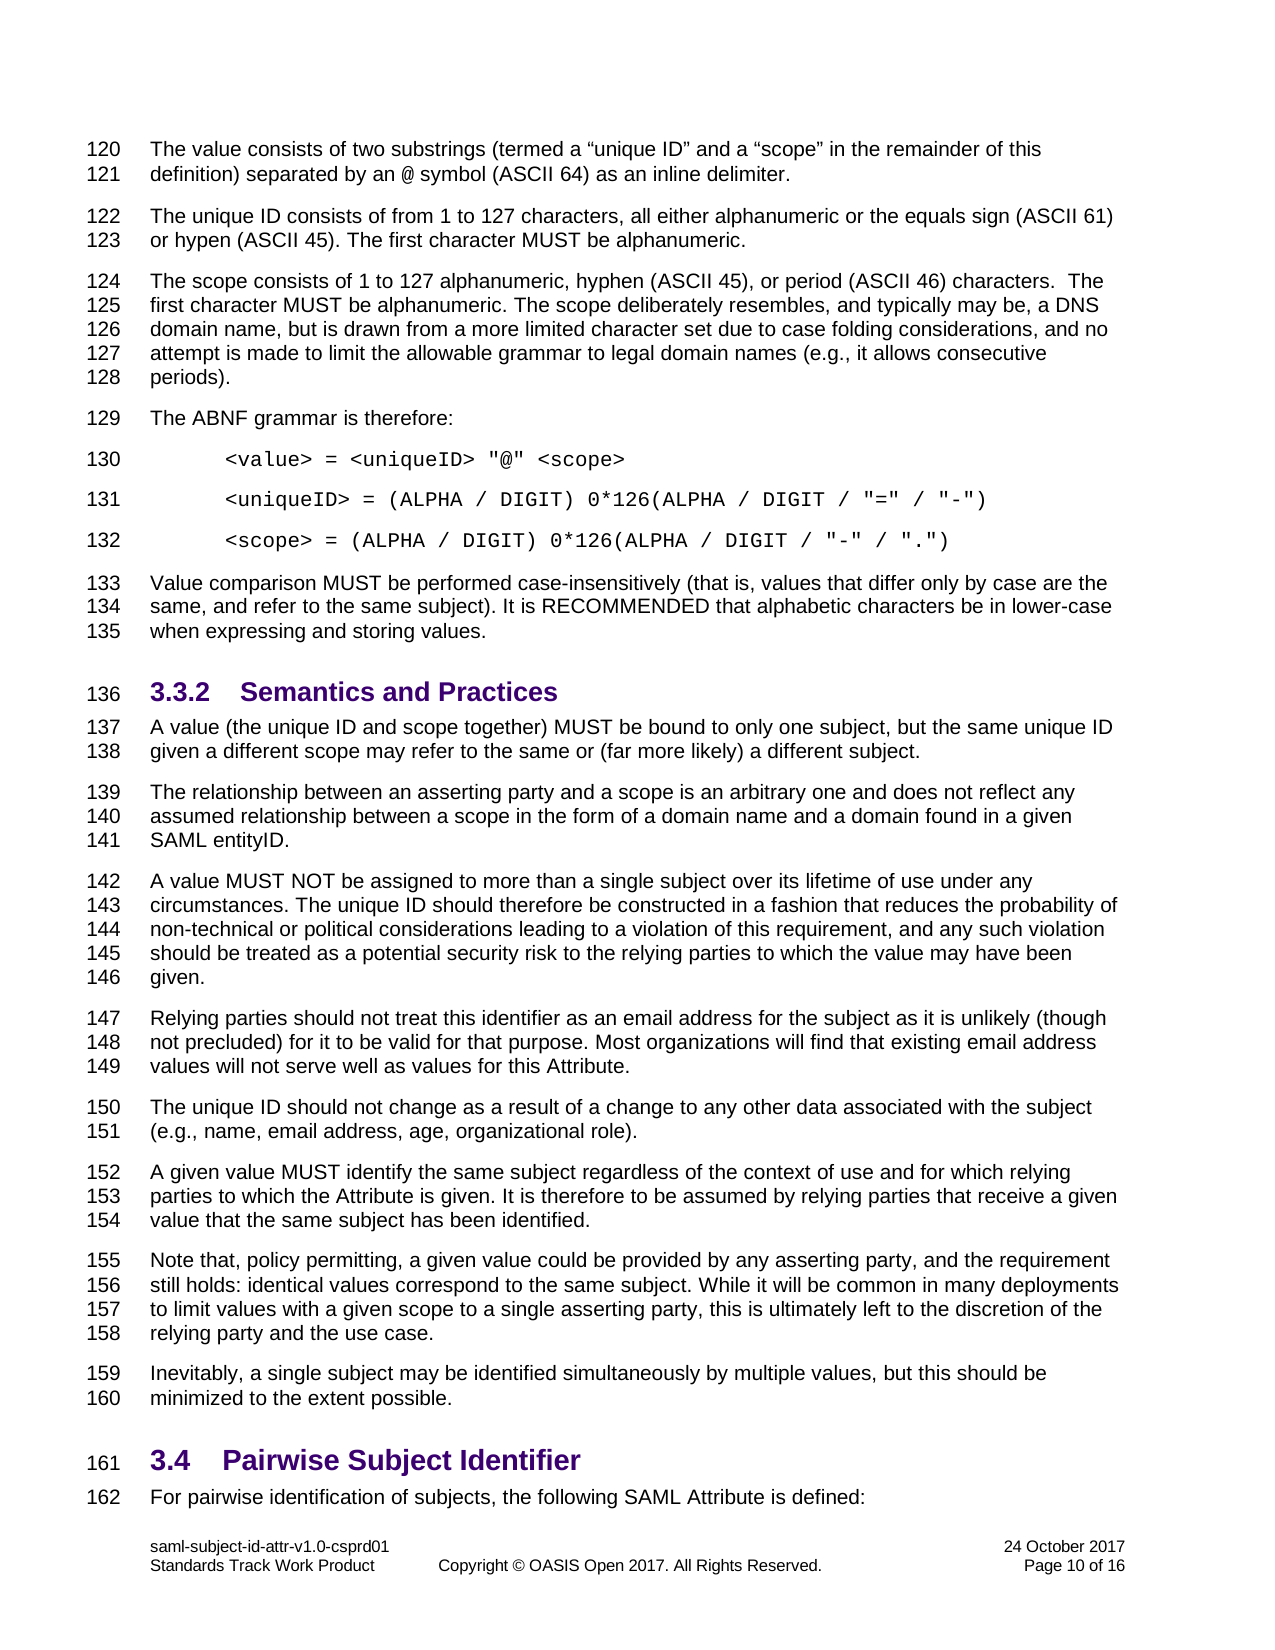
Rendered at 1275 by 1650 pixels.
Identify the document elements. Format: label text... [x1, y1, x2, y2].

subtitle Pairwise Subject Identifier [150, 1443, 1125, 1476]
text <value> = <uniqueID> "@" <scope> [150, 447, 1125, 472]
text The value consists of two substrings (termed a “unique ID” and a “scope” in the remainder of this definition) separated by an @ symbol (ASCII 64) as an inline delimiter. [150, 137, 1125, 187]
text The scope consists of 1 to 127 alphanumeric, hyphen (ASCII 45), or period (ASCII 46) characters. The first character MUST be alphanumeric. The scope deliberately resembles, and typically may be, a DNS domain name, but is drawn from a more limited character set due to case folding considerations, and no attempt is made to limit the allowable grammar to legal domain names (e.g., it allows consecutive periods). [150, 269, 1125, 389]
text Value comparison MUST be performed case-insensitively (that is, values that differ only by case are the same, and refer to the same subject). It is RECOMMENDED that alphabetic characters be in lower-case when expressing and storing values. [150, 570, 1125, 643]
text A value (the unique ID and scope together) MUST be bound to only one subject, but the same unique ID given a different scope may refer to the same or (far more likely) a different subject. [150, 715, 1125, 763]
text A value MUST NOT be assigned to more than a single subject over its lifetime of use under any circumstances. The unique ID should therefore be constructed in a fashion that reduces the probability of non-technical or political considerations leading to a violation of this requirement, and any such violation should be treated as a potential security risk to the relying parties to which the value may have been given. [150, 869, 1125, 989]
text Note that, policy permitting, a given value could be provided by any asserting party, and the requirement still holds: identical values correspond to the same subject. While it will be common in many deployments to limit values with a given scope to a single asserting party, this is ultimately left to the discretion of the relying party and the use case. [150, 1248, 1125, 1345]
text The unique ID should not change as a result of a change to any other data associated with the subject (e.g., name, email address, age, organizational role). [150, 1095, 1125, 1143]
text For pairwise identification of subjects, the following SAML Attribute is defined: [150, 1485, 1125, 1509]
subtitle Semantics and Practices [150, 676, 1125, 707]
text <scope> = (ALPHA / DIGIT) 0*126(ALPHA / DIGIT / "-" / ".") [150, 530, 1125, 554]
text <uniqueID> = (ALPHA / DIGIT) 0*126(ALPHA / DIGIT / "=" / "-") [150, 489, 1125, 513]
text The ABNF grammar is therefore: [150, 406, 1125, 430]
text A given value MUST identify the same subject regardless of the context of use and for which relying parties to which the Attribute is given. It is therefore to be assumed by relying parties that receive a given value that the same subject has been identified. [150, 1159, 1125, 1232]
text Inevitably, a single subject may be identified simultaneously by multiple values, but this should be minimized to the extent possible. [150, 1361, 1125, 1409]
text The unique ID consists of from 1 to 127 characters, all either alphanumeric or the equals sign (ASCII 61) or hypen (ASCII 45). The first character MUST be alphanumeric. [150, 204, 1125, 252]
text Relying parties should not treat this identifier as an email address for the subject as it is unlikely (though not precluded) for it to be valid for that purpose. Most organizations will find that existing email address values will not serve well as values for this Attribute. [150, 1006, 1125, 1078]
text The relationship between an asserting party and a scope is an arbitrary one and does not reflect any assumed relationship between a scope in the form of a domain name and a domain found in a given SAML entityID. [150, 780, 1125, 852]
